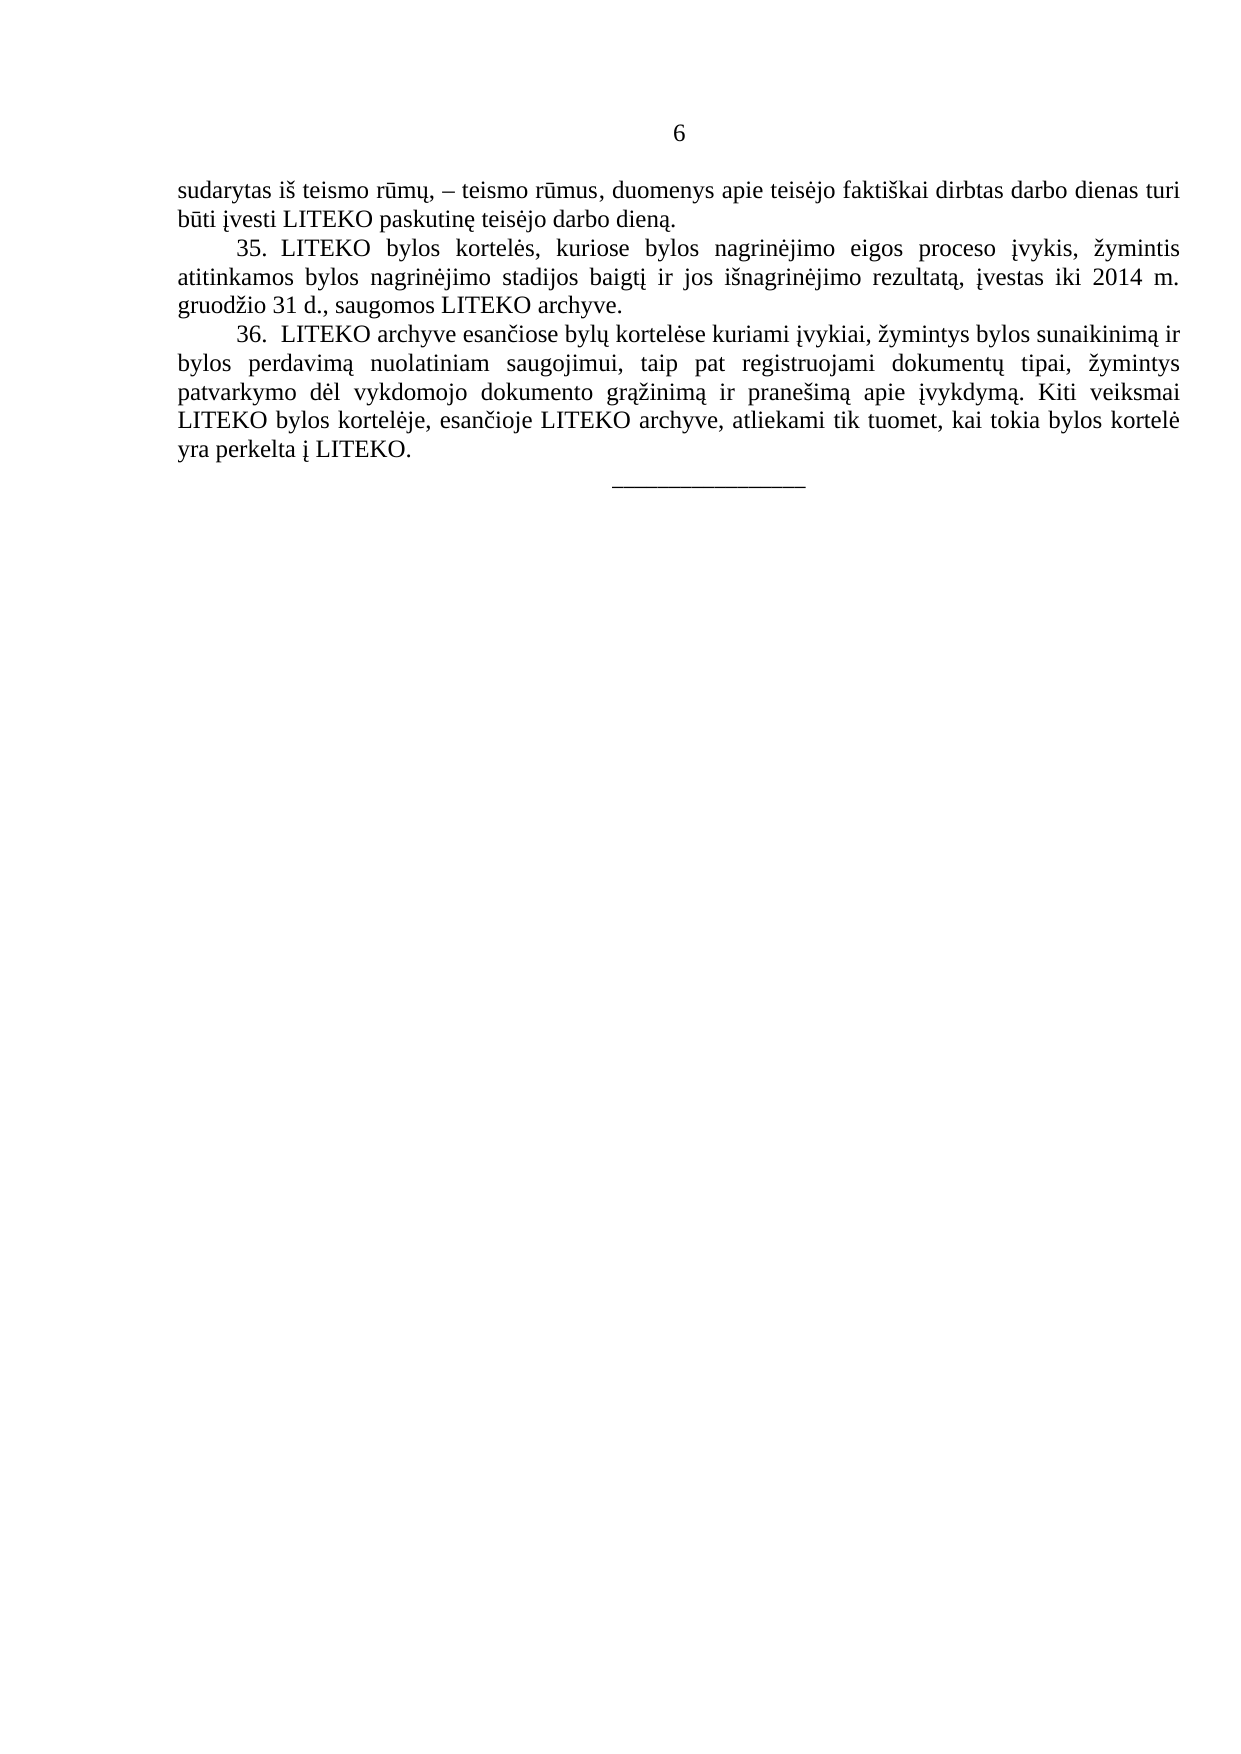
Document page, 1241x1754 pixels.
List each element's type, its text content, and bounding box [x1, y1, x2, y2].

text _________________ [177, 463, 1181, 491]
text 35. LITEKO bylos kortelės, kuriose bylos nagrinėjimo eigos proceso įvykis, žymintis atitinkamos bylos nagrinėjimo stadijos baigtį ir jos išnagrinėjimo rezultatą, įvestas iki 2014 m. gruodžio 31 d., saugomos LITEKO archyve. [177, 233, 1181, 319]
text sudarytas iš teismo rūmų, – teismo rūmus, duomenys apie teisėjo faktiškai dirbtas darbo dienas turi būti įvesti LITEKO paskutinę teisėjo darbo dieną. [177, 176, 1181, 233]
text 36. LITEKO archyve esančiose bylų kortelėse kuriami įvykiai, žymintys bylos sunaikinimą ir bylos perdavimą nuolatiniam saugojimui, taip pat registruojami dokumentų tipai, žymintys patvarkymo dėl vykdomojo dokumento grąžinimą ir pranešimą apie įvykdymą. Kiti veiksmai LITEKO bylos kortelėje, esančioje LITEKO archyve, atliekami tik tuomet, kai tokia bylos kortelė yra perkelta į LITEKO. [177, 319, 1181, 463]
